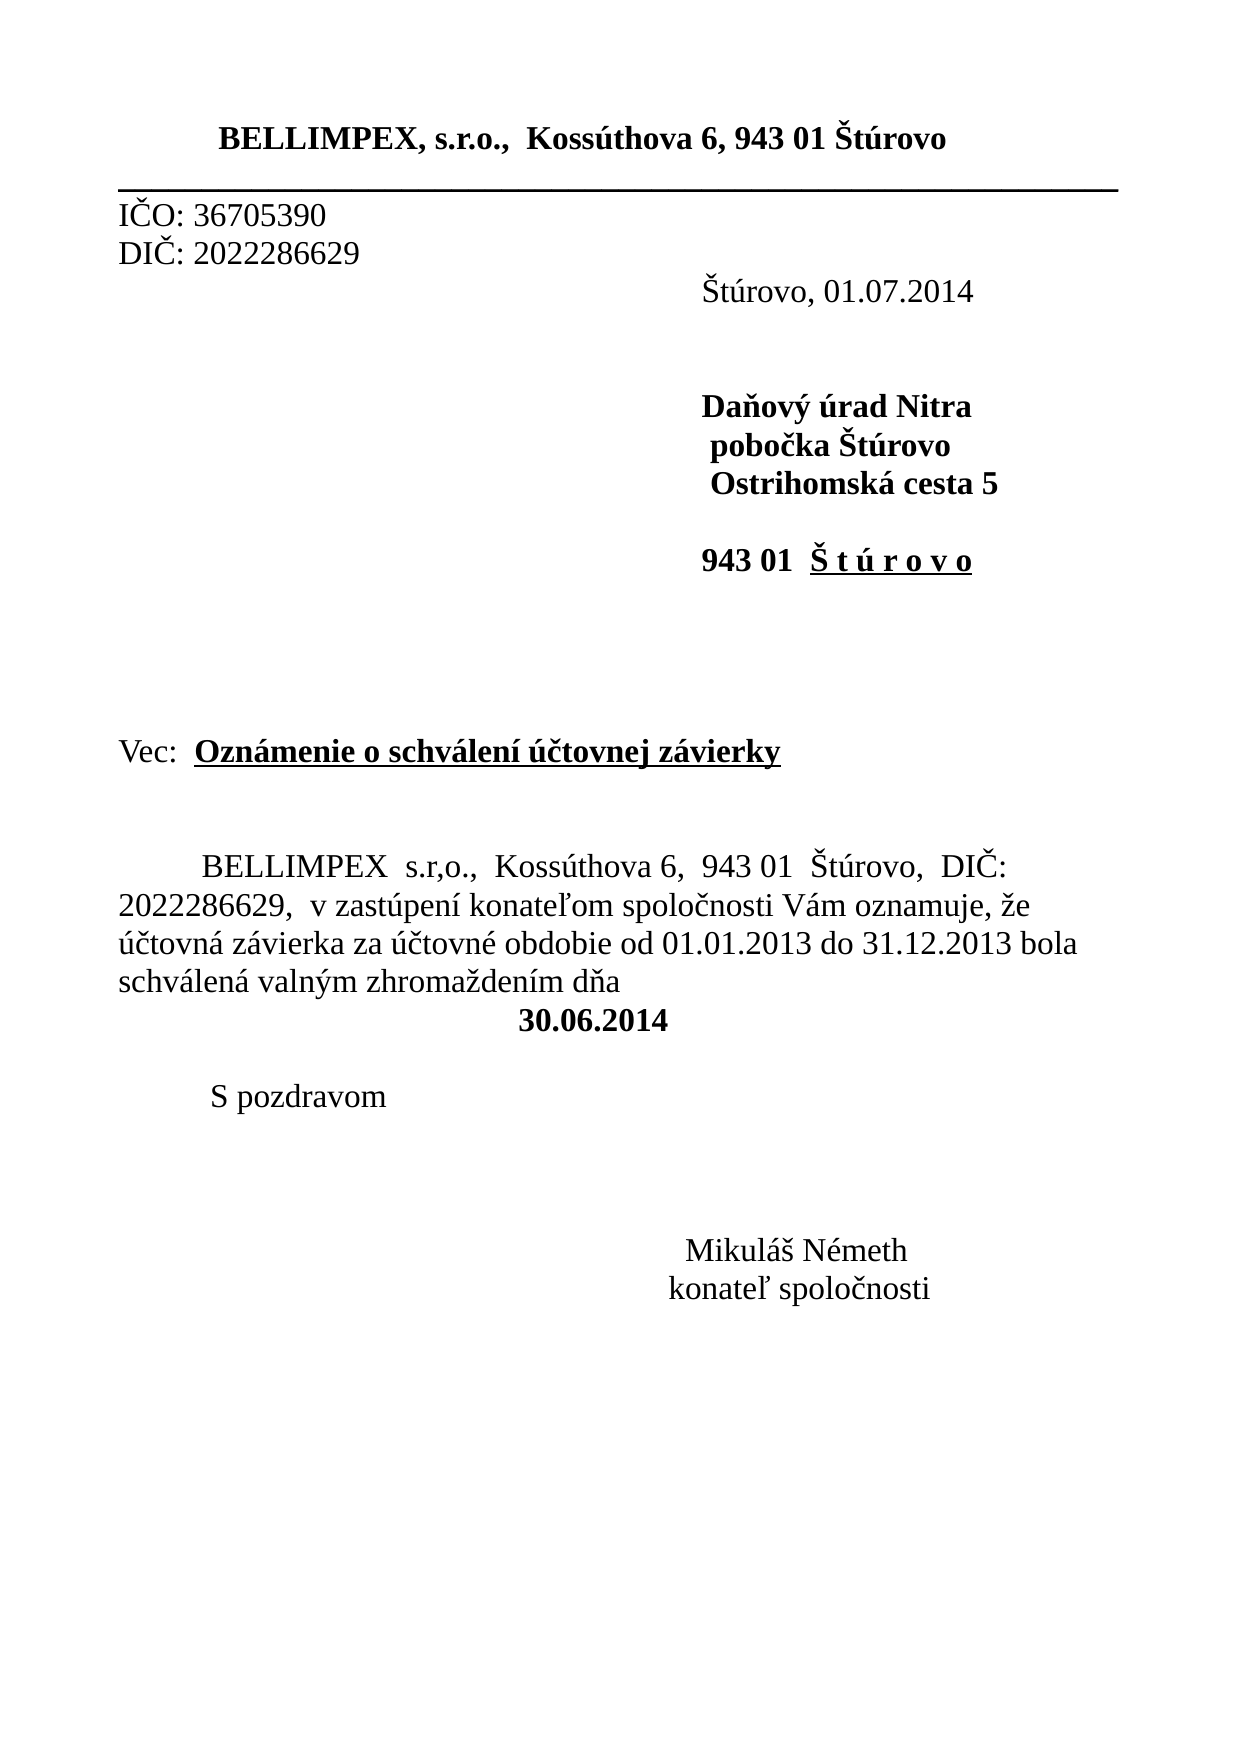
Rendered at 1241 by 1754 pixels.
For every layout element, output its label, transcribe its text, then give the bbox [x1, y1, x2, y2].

text pobočka Štúrovo [118, 425, 1122, 463]
text 30.06.2014 [118, 1000, 1122, 1038]
text DIČ: 2022286629 [118, 233, 1122, 271]
text IČO: 36705390 [118, 195, 1122, 233]
text BELLIMPEX, s.r.o., Kossúthova 6, 943 01 Štúrovo [118, 118, 1122, 156]
text ____________________________________________________________ [118, 156, 1122, 195]
text BELLIMPEX s.r,o., Kossúthova 6, 943 01 Štúrovo, DIČ: 2022286629, v zastúpení konateľom spoločnosti Vám oznamuje, že účtovná závierka za účtovné obdobie od 01.01.2013 do 31.12.2013 bola schválená valným zhromaždením dňa [118, 846, 1122, 1000]
text konateľ spoločnosti [118, 1268, 1122, 1306]
text Mikuláš Németh [118, 1230, 1122, 1268]
text Štúrovo, 01.07.2014 [118, 271, 1122, 310]
text Vec: Oznámenie o schválení účtovnej závierky [118, 731, 1122, 770]
text Daňový úrad Nitra [118, 386, 1122, 425]
text 943 01 Š t ú r o v o [118, 540, 1122, 578]
text S pozdravom [118, 1076, 1122, 1115]
text Ostrihomská cesta 5 [118, 463, 1122, 501]
